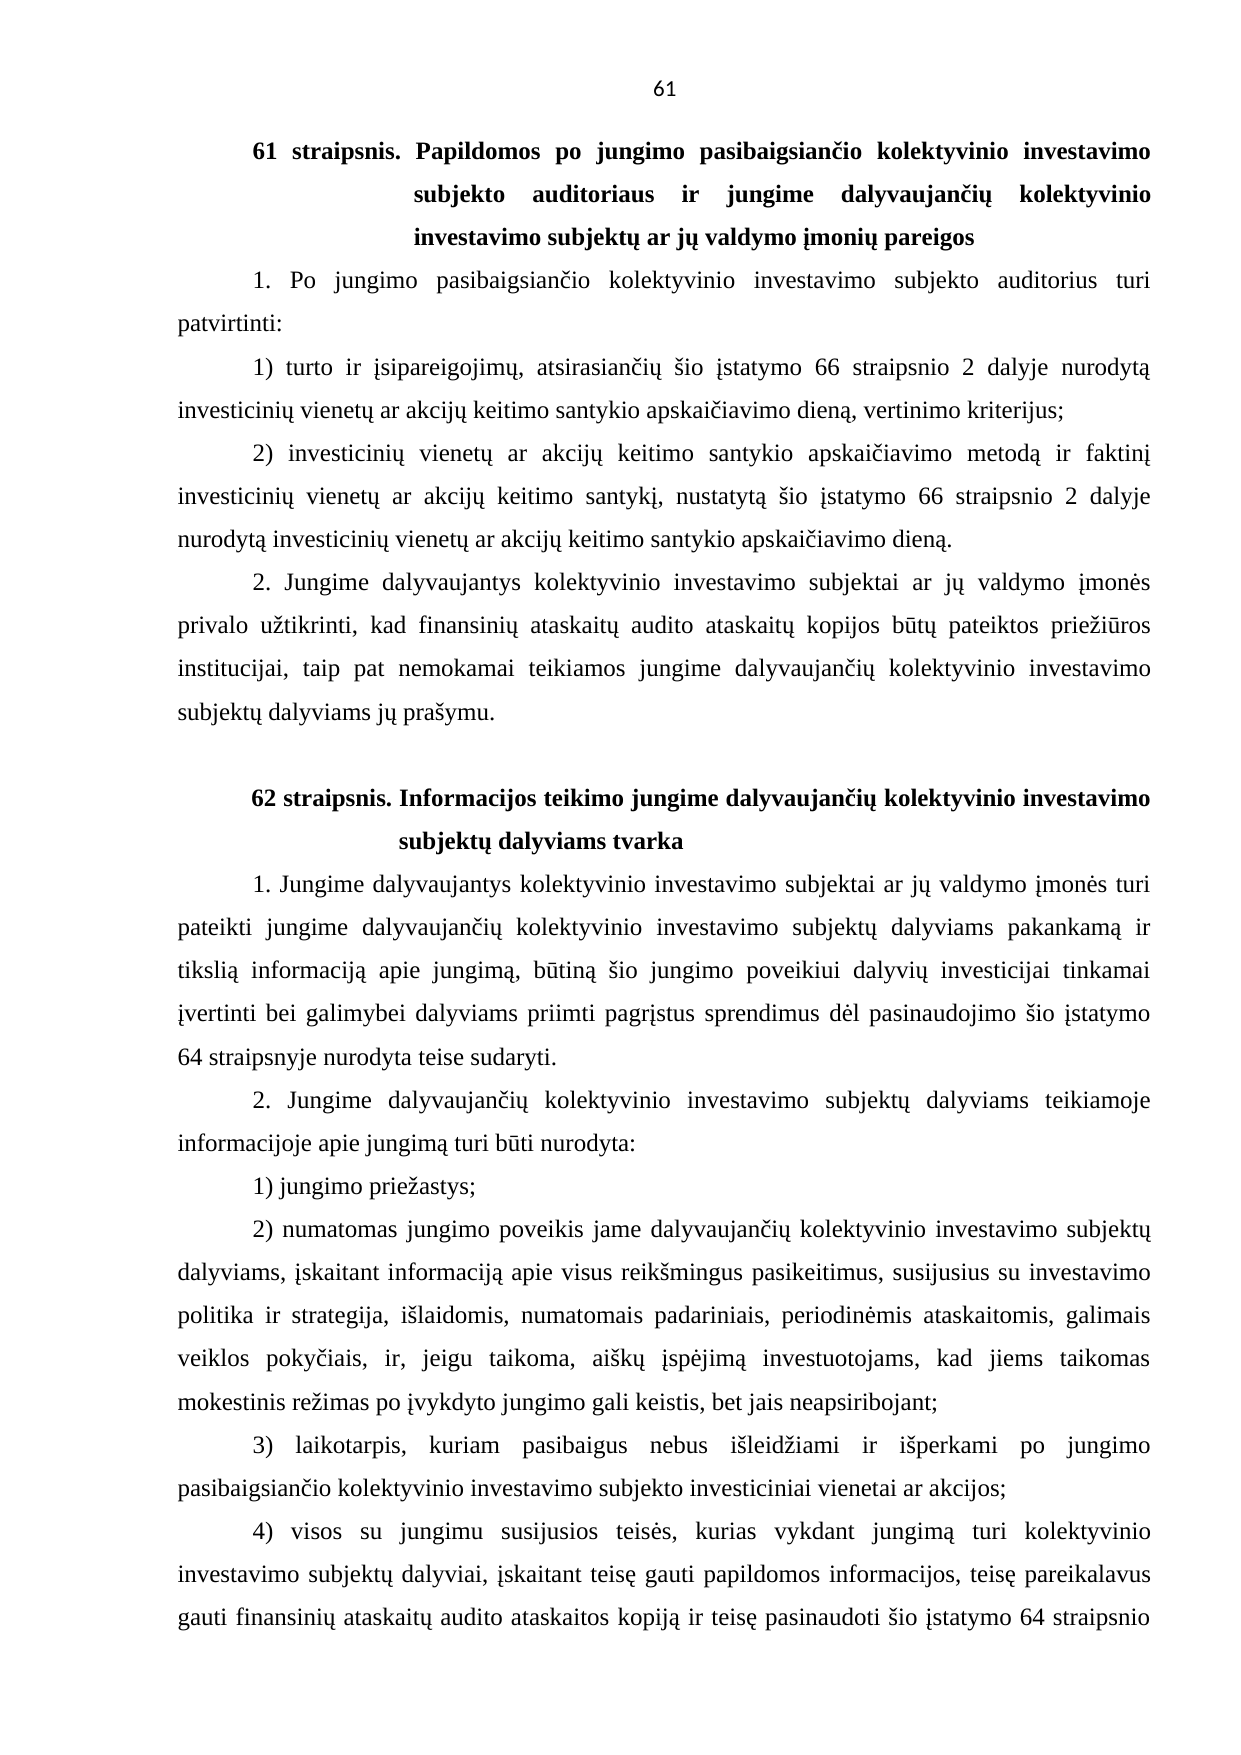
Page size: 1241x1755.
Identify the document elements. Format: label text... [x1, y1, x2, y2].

text 1) turto ir įsipareigojimų, atsirasiančių šio įstatymo 66 straipsnio 2 dalyje nurodytą investicinių vienetų ar akcijų keitimo santykio apskaičiavimo dieną, vertinimo kriterijus; [177, 352, 1152, 423]
text 62 straipsnis. Informacijos teikimo jungime dalyvaujančių kolektyvinio investavimo subjektų dalyviams tvarka [251, 783, 1152, 855]
text 2. Jungime dalyvaujantys kolektyvinio investavimo subjektai ar jų valdymo įmonės privalo užtikrinti, kad finansinių ataskaitų audito ataskaitų kopijos būtų pateiktos priežiūros institucijai, taip pat nemokamai teikiamos jungime dalyvaujančių kolektyvinio investavimo subjektų dalyviams jų prašymu. [177, 567, 1152, 725]
text 2. Jungime dalyvaujančių kolektyvinio investavimo subjektų dalyviams teikiamoje informacijoje apie jungimą turi būti nurodyta: [177, 1085, 1152, 1157]
text 1) jungimo priežastys; [177, 1171, 1152, 1200]
text 61 straipsnis. Papildomos po jungimo pasibaigsiančio kolektyvinio investavimo subjekto auditoriaus ir jungime dalyvaujančių kolektyvinio investavimo subjektų ar jų valdymo įmonių pareigos [252, 136, 1152, 251]
text 2) investicinių vienetų ar akcijų keitimo santykio apskaičiavimo metodą ir faktinį investicinių vienetų ar akcijų keitimo santykį, nustatytą šio įstatymo 66 straipsnio 2 dalyje nurodytą investicinių vienetų ar akcijų keitimo santykio apskaičiavimo dieną. [177, 438, 1152, 553]
text 3) laikotarpis, kuriam pasibaigus nebus išleidžiami ir išperkami po jungimo pasibaigsiančio kolektyvinio investavimo subjekto investiciniai vienetai ar akcijos; [177, 1430, 1152, 1502]
text 4) visos su jungimu susijusios teisės, kurias vykdant jungimą turi kolektyvinio investavimo subjektų dalyviai, įskaitant teisę gauti papildomos informacijos, teisę pareikalavus gauti finansinių ataskaitų audito ataskaitos kopiją ir teisę pasinaudoti šio įstatymo 64 straipsnio [177, 1516, 1152, 1631]
text 1. Po jungimo pasibaigsiančio kolektyvinio investavimo subjekto auditorius turi patvirtinti: [177, 265, 1152, 337]
text 2) numatomas jungimo poveikis jame dalyvaujančių kolektyvinio investavimo subjektų dalyviams, įskaitant informaciją apie visus reikšmingus pasikeitimus, susijusius su investavimo politika ir strategija, išlaidomis, numatomais padariniais, periodinėmis ataskaitomis, galimais veiklos pokyčiais, ir, jeigu taikoma, aiškų įspėjimą investuotojams, kad jiems taikomas mokestinis režimas po įvykdyto jungimo gali keistis, bet jais neapsiribojant; [177, 1214, 1152, 1415]
text 1. Jungime dalyvaujantys kolektyvinio investavimo subjektai ar jų valdymo įmonės turi pateikti jungime dalyvaujančių kolektyvinio investavimo subjektų dalyviams pakankamą ir tikslią informaciją apie jungimą, būtiną šio jungimo poveikiui dalyvių investicijai tinkamai įvertinti bei galimybei dalyviams priimti pagrįstus sprendimus dėl pasinaudojimo šio įstatymo 64 straipsnyje nurodyta teise sudaryti. [177, 869, 1152, 1070]
